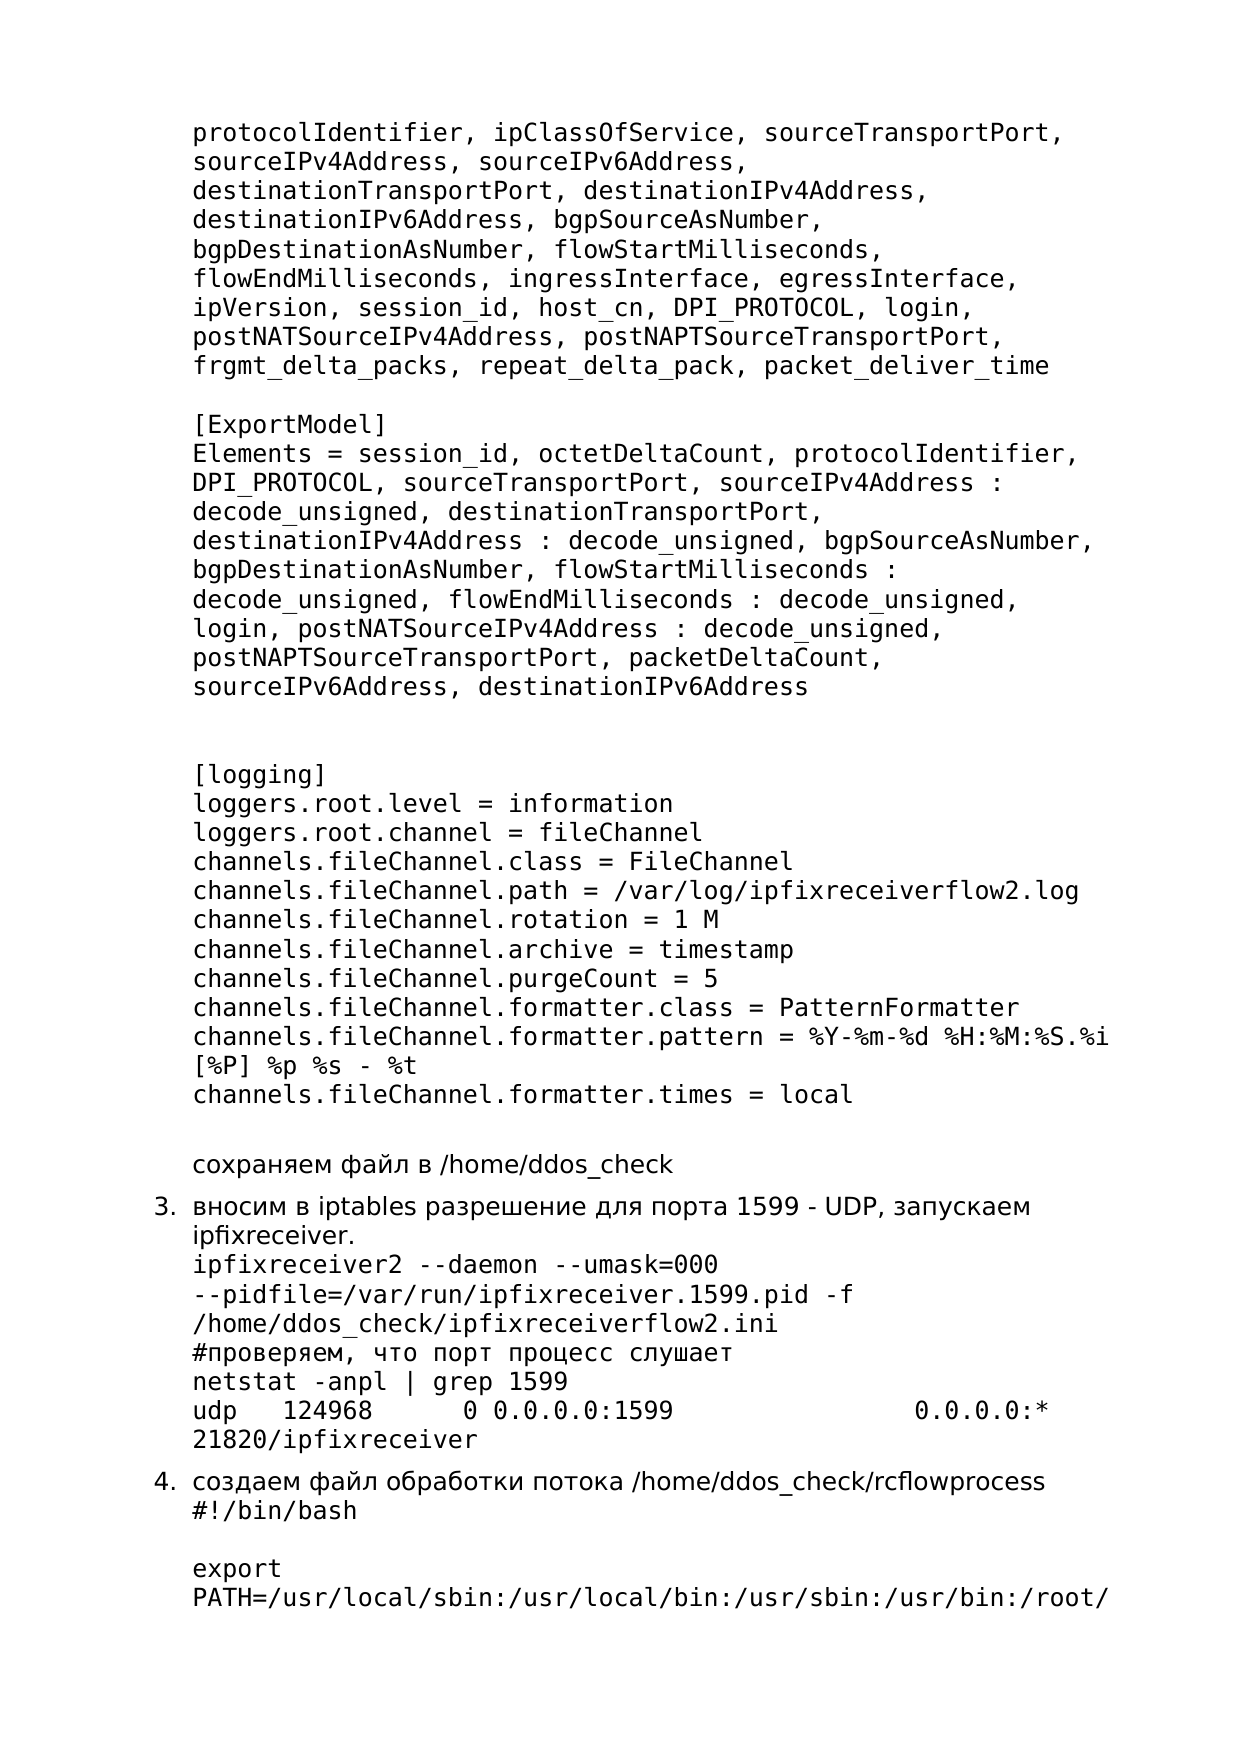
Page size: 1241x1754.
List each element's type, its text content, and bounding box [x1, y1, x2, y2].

list вносим в iptables разрешение для порта 1599 - UDP, запускаем ipfixreceiver. [177, 1192, 1122, 1251]
list protocolIdentifier, ipClassOfService, sourceTransportPort, sourceIPv4Address, sourceIPv6Address, destinationTransportPort, destinationIPv4Address, destinationIPv6Address, bgpSourceAsNumber, bgpDestinationAsNumber, flowStartMilliseconds, flowEndMilliseconds, ingressInterface, egressInterface, ipVersion, session_id, host_cn, DPI_PROTOCOL, login, postNATSourceIPv4Address, postNAPTSourceTransportPort, frgmt_delta_packs, repeat_delta_pack, packet_deliver_time [ExportModel] Elements = session_id, octetDeltaCount, protocolIdentifier, DPI_PROTOCOL, sourceTransportPort, sourceIPv4Address : decode_unsigned, destinationTransportPort, destinationIPv4Address : decode_unsigned, bgpSourceAsNumber, bgpDestinationAsNumber, flowStartMilliseconds : decode_unsigned, flowEndMilliseconds : decode_unsigned, login, postNATSourceIPv4Address : decode_unsigned, postNAPTSourceTransportPort, packetDeltaCount, sourceIPv6Address, destinationIPv6Address [logging] loggers.root.level = information loggers.root.channel = fileChannel channels.fileChannel.class = FileChannel channels.fileChannel.path = /var/log/ipfixreceiverflow2.log channels.fileChannel.rotation = 1 M channels.fileChannel.archive = timestamp channels.fileChannel.purgeCount = 5 channels.fileChannel.formatter.class = PatternFormatter channels.fileChannel.formatter.pattern = %Y-%m-%d %H:%M:%S.%i [%P] %p %s - %t channels.fileChannel.formatter.times = local [177, 118, 1122, 1139]
list создаем файл обработки потока /home/ddos_check/rcflowprocess [177, 1467, 1122, 1496]
list ipfixreceiver2 --daemon --umask=000 --pidfile=/var/run/ipfixreceiver.1599.pid -f /home/ddos_check/ipfixreceiverflow2.ini #проверяем, что порт процесс слушает netstat -anpl | grep 1599 udp 124968 0 0.0.0.0:1599 0.0.0.0:* 21820/ipfixreceiver [177, 1251, 1122, 1455]
list сохраняем файл в /home/ddos_check [177, 1151, 1122, 1180]
list #!/bin/bash export PATH=/usr/local/sbin:/usr/local/bin:/usr/sbin:/usr/bin:/root/ [177, 1496, 1122, 1612]
